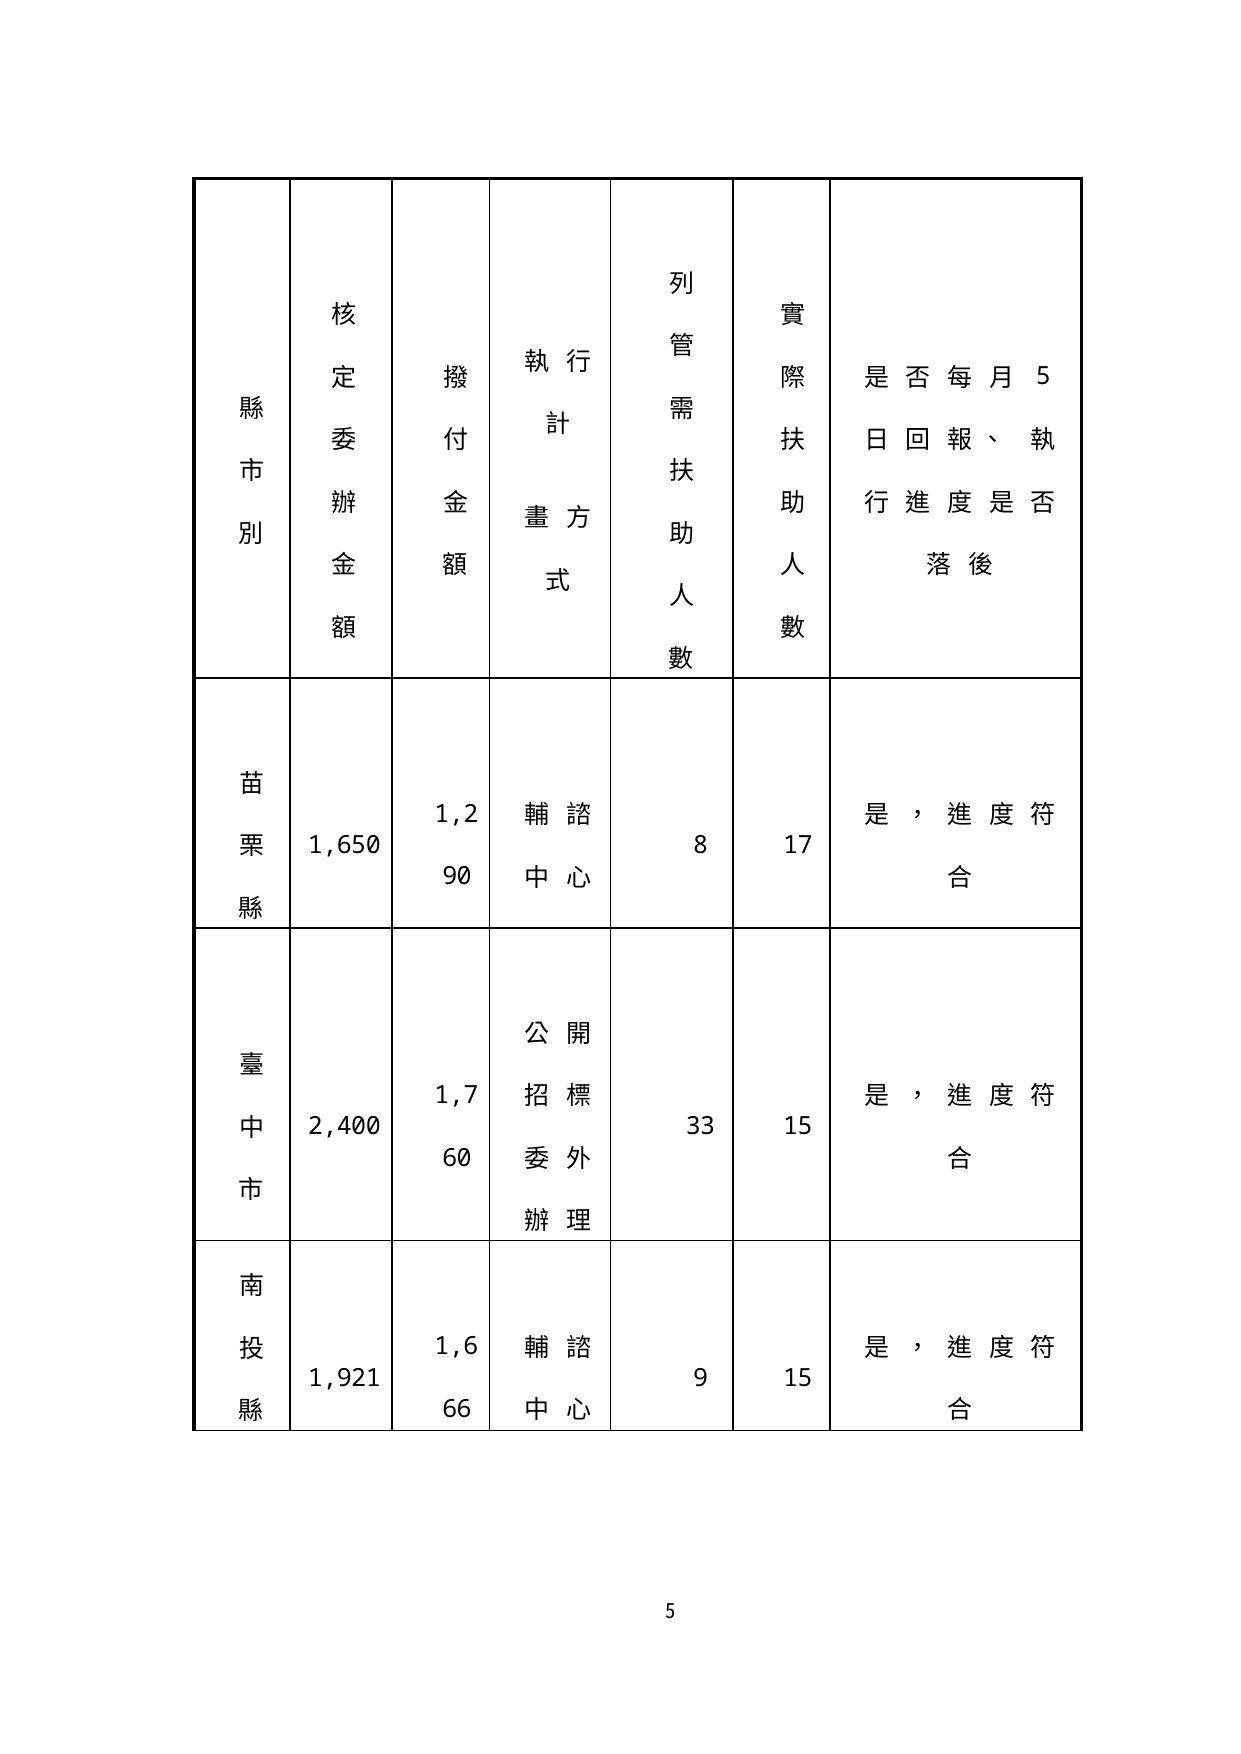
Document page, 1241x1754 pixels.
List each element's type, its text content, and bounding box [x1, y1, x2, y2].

table_cell 33 [611, 929, 732, 1240]
table_cell 1,290 [393, 679, 489, 927]
table_header 縣市別 [196, 180, 289, 677]
table_cell 臺中市 [196, 929, 289, 1240]
table_cell 17 [734, 679, 829, 927]
table_cell 15 [734, 929, 829, 1240]
table_cell 8 [611, 679, 732, 927]
table_cell 是，進度符合 [831, 679, 1080, 927]
table_header 實際扶助人數 [734, 180, 829, 677]
table_cell 公開招標委外辦理 [490, 929, 610, 1240]
table_cell 苗栗縣 [196, 679, 289, 927]
table_header 列管需扶助人數 [611, 180, 732, 677]
table_header 撥付金額 [393, 180, 489, 677]
table_cell 輔諮中心 [490, 679, 610, 927]
table_cell 輔諮中心 [490, 1241, 610, 1430]
table_cell 是，進度符合 [831, 929, 1080, 1240]
table_header 執行計 畫方式 [490, 180, 610, 677]
table_cell 1,666 [393, 1241, 489, 1430]
table_cell 南投縣 [196, 1241, 289, 1430]
table_cell 是，進度符合 [831, 1241, 1080, 1430]
table_cell 1,921 [291, 1241, 391, 1430]
table_header 核定委辦金額 [291, 180, 391, 677]
table_cell 1,760 [393, 929, 489, 1240]
table_cell 2,400 [291, 929, 391, 1240]
table_cell 9 [611, 1241, 732, 1430]
table_cell 15 [734, 1241, 829, 1430]
table_cell 1,650 [291, 679, 391, 927]
table_header 是否每月5日回報、執行進度是否落後 [831, 180, 1080, 677]
